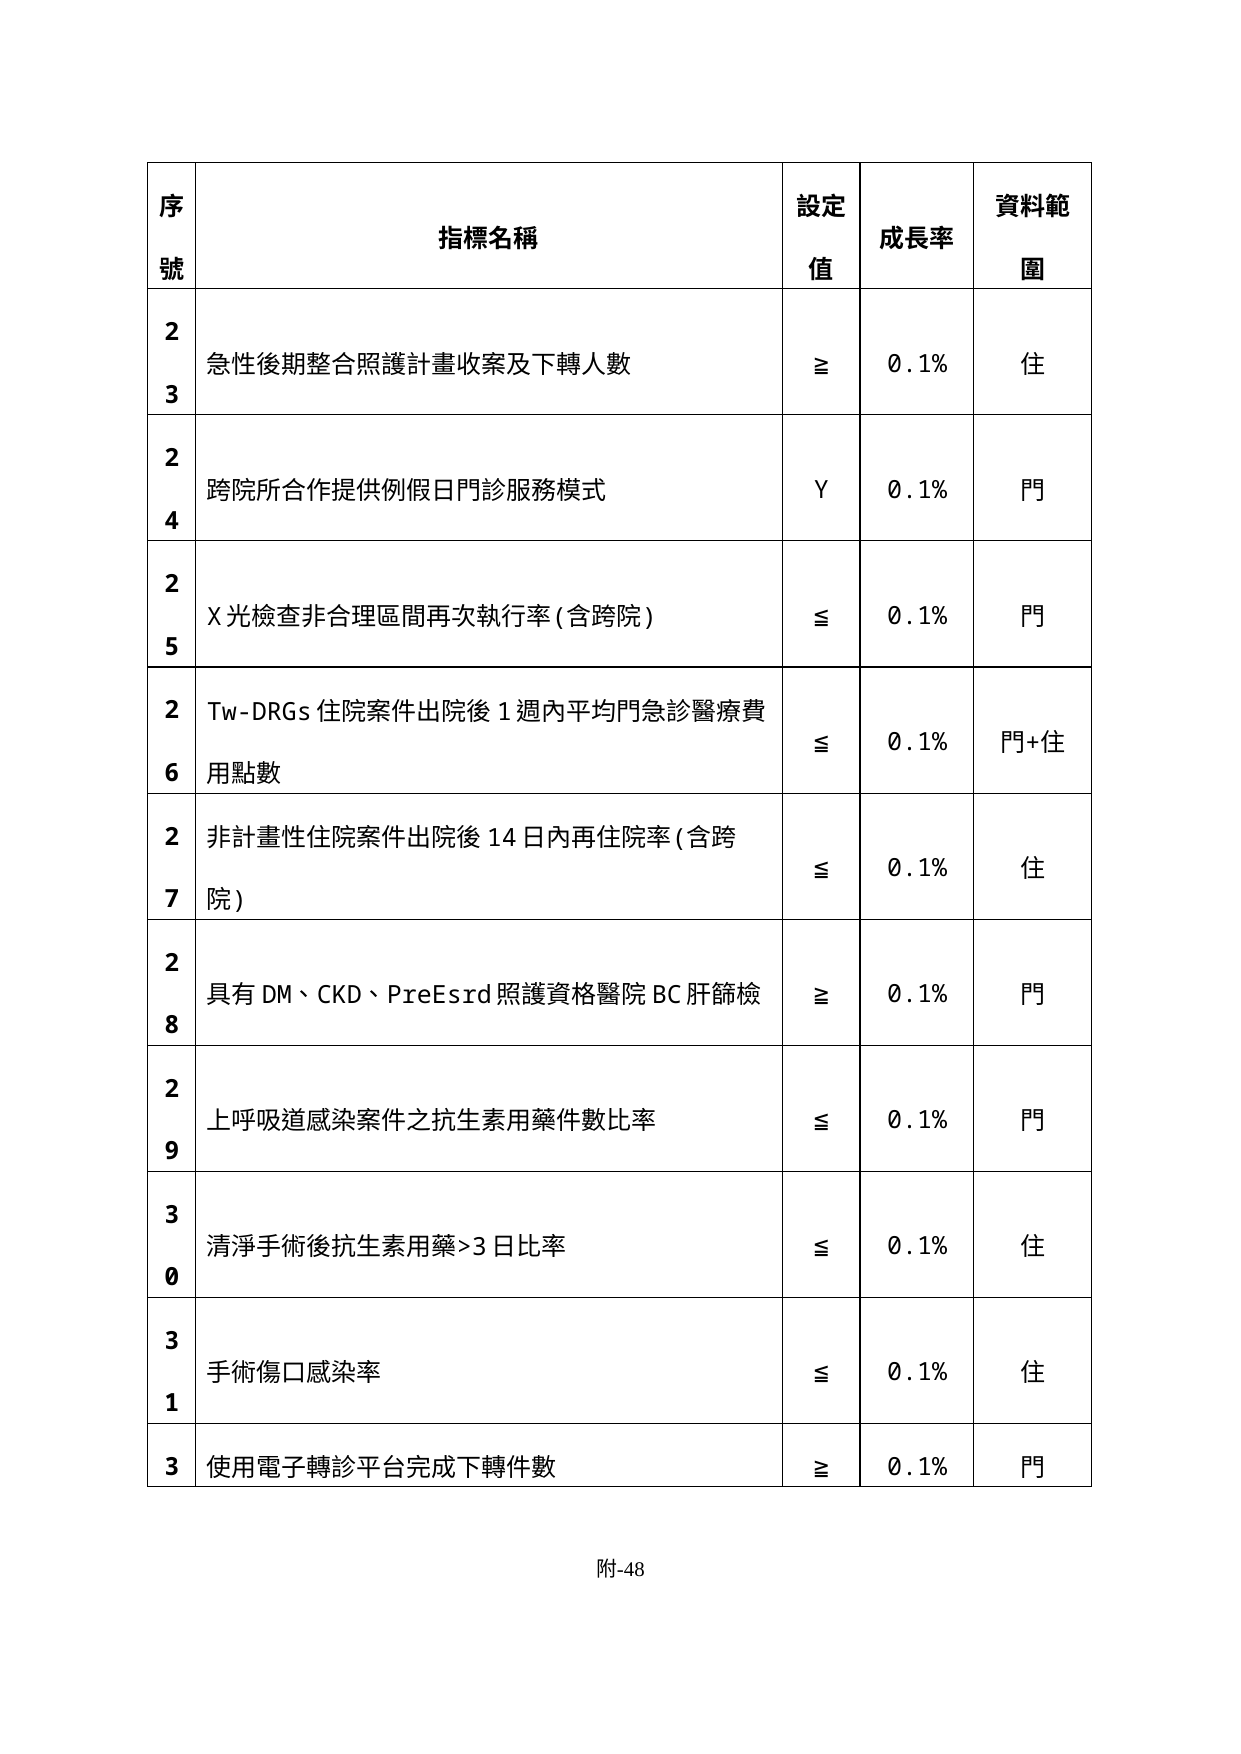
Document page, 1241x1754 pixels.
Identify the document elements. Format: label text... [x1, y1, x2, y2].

table_header 序號 [148, 163, 195, 288]
table_cell 住 [974, 289, 1091, 414]
table_cell 0.1% [861, 1046, 973, 1171]
table_cell 上呼吸道感染案件之抗生素用藥件數比率 [196, 1046, 782, 1171]
table_cell ≦ [783, 541, 859, 666]
table_cell 3 [148, 1424, 195, 1486]
table_cell 使用電子轉診平台完成下轉件數 [196, 1424, 782, 1486]
table_cell ≦ [783, 1046, 859, 1171]
table_cell 急性後期整合照護計畫收案及下轉人數 [196, 289, 782, 414]
table_cell 0.1% [861, 541, 973, 666]
table_cell 0.1% [861, 1298, 973, 1423]
table_cell 住 [974, 1298, 1091, 1423]
table_cell 非計畫性住院案件出院後14日內再住院率(含跨院) [196, 794, 782, 918]
table_cell Tw-DRGs住院案件出院後1週內平均門急診醫療費用點數 [196, 668, 782, 792]
table_cell Y [783, 415, 859, 540]
table_cell 0.1% [861, 415, 973, 540]
table_cell 0.1% [861, 1424, 973, 1486]
table_header 指標名稱 [196, 163, 782, 288]
table_cell ≦ [783, 1172, 859, 1297]
table_cell 門 [974, 415, 1091, 540]
table_cell 29 [148, 1046, 195, 1171]
table_cell 30 [148, 1172, 195, 1297]
table_cell ≦ [783, 794, 859, 918]
table_cell 門 [974, 541, 1091, 666]
table_header 資料範圍 [974, 163, 1091, 288]
table_cell ≦ [783, 1298, 859, 1423]
table_cell 清淨手術後抗生素用藥>3日比率 [196, 1172, 782, 1297]
table_cell 住 [974, 794, 1091, 918]
table_cell 0.1% [861, 794, 973, 918]
table_cell 27 [148, 794, 195, 918]
table_cell ≦ [783, 668, 859, 792]
table_cell 23 [148, 289, 195, 414]
table_header 成長率 [861, 163, 973, 288]
table_cell ≧ [783, 289, 859, 414]
table_cell 28 [148, 920, 195, 1044]
table_cell X光檢查非合理區間再次執行率(含跨院) [196, 541, 782, 666]
table_cell 具有DM、CKD、PreEsrd照護資格醫院BC肝篩檢 [196, 920, 782, 1044]
table_cell ≧ [783, 920, 859, 1044]
table_cell 0.1% [861, 1172, 973, 1297]
table_cell 25 [148, 541, 195, 666]
table_cell 跨院所合作提供例假日門診服務模式 [196, 415, 782, 540]
table_cell ≧ [783, 1424, 859, 1486]
table_cell 門 [974, 920, 1091, 1044]
table_cell 住 [974, 1172, 1091, 1297]
table_cell 門 [974, 1046, 1091, 1171]
table_cell 31 [148, 1298, 195, 1423]
table_cell 0.1% [861, 920, 973, 1044]
table_cell 26 [148, 668, 195, 792]
table_cell 0.1% [861, 668, 973, 792]
table_cell 門+住 [974, 668, 1091, 792]
table_cell 門 [974, 1424, 1091, 1486]
table_cell 24 [148, 415, 195, 540]
table_cell 手術傷口感染率 [196, 1298, 782, 1423]
table_header 設定值 [783, 163, 859, 288]
table_cell 0.1% [861, 289, 973, 414]
